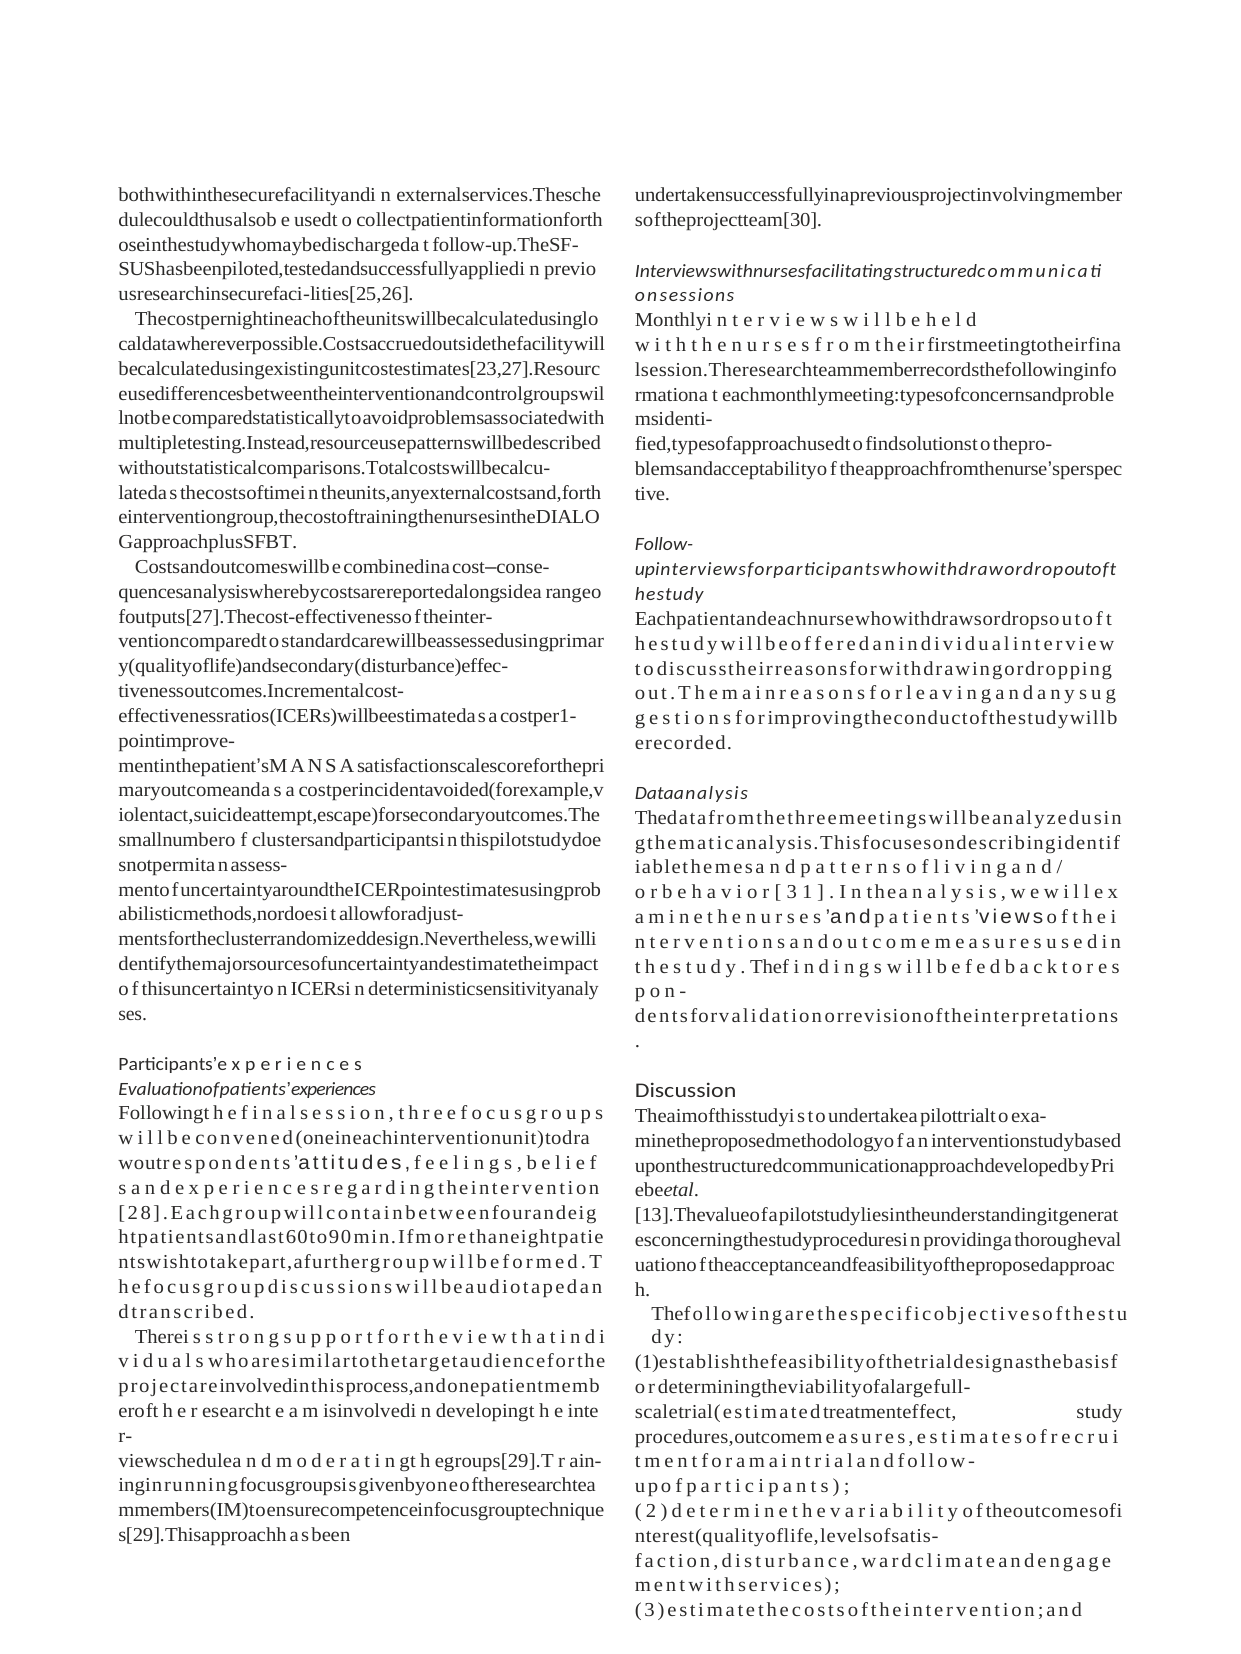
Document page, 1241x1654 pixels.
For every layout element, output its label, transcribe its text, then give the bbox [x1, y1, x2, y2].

text Participants’experiences [118, 1052, 605, 1075]
text Follow-upinterviewsforparticipantswhowithdrawordropoutofthestudy [634, 532, 1120, 605]
text Evaluationofpatients’experiences [118, 1077, 605, 1100]
text Eachpatientandeachnursewhowithdrawsordropsoutofthestudywillbeofferedanindividualinterviewtodiscusstheirreasonsforwithdrawingordroppingout.Themainreasonsforleavingandanysuggestionsforimprovingtheconductofthestudywillberecorded. [634, 607, 1122, 754]
text (1)establishthefeasibilityofthetrialdesignasthebasisfordeterminingtheviabilityofalargefull-scaletrial(estimatedtreatmenteffect, study procedures,outcomemeasures,estimatesofrecruitmentforamaintrialandfollow-upofparticipants);(2)determinethevariabilityoftheoutcomesofinterest(qualityoflife,levelsofsatis-faction,disturbance,wardclimateandengagementwithservices);(3)estimatethecostsoftheintervention;and [634, 1350, 1122, 1621]
text Theaimofthisstudyistoundertakeapilottrialtoexa-minetheproposedmethodologyofaninterventionstudybaseduponthestructuredcommunicationapproachdevelopedbyPriebeetal.[13].Thevalueofapilotstudyliesintheunderstandingitgeneratesconcerningthestudyproceduresinprovidingathoroughevaluationoftheacceptanceandfeasibilityoftheproposedapproach. [634, 1104, 1122, 1300]
text Thereisstrongsupportfortheviewthatindividualswhoaresimilartothetargetaudiencefortheprojectareinvolvedinthisprocess,andonepatientmemberoftheresearchteamisinvolvedindevelopingtheinter-viewscheduleandmoderatingthegroups[29].Train-inginrunningfocusgroupsisgivenbyoneoftheresearchteammembers(IM)toensurecompetenceinfocusgrouptechniques[29].Thisapproachhasbeen [118, 1324, 605, 1546]
text Costsandoutcomeswillbecombinedinacost–conse-quencesanalysiswherebycostsarereportedalongsidearangeofoutputs[27].Thecost-effectivenessoftheinter-ventioncomparedtostandardcarewillbeassessedusingprimary(qualityoflife)andsecondary(disturbance)effec-tivenessoutcomes.Incrementalcost-effectivenessratios(ICERs)willbeestimatedasacostper1-pointimprove-mentinthepatient’sMANSAsatisfactionscalescorefortheprimaryoutcomeandasacostperincidentavoided(forexample,violentact,suicideattempt,escape)forsecondaryoutcomes.Thesmallnumberofclustersandparticipantsinthispilotstudydoesnotpermitanassess-mentofuncertaintyaroundtheICERpointestimatesusingprobabilisticmethods,nordoesitallowforadjust-mentsfortheclusterrandomizeddesign.Nevertheless,wewillidentifythemajorsourcesofuncertaintyandestimatetheimpactofthisuncertaintyonICERsindeterministicsensitivityanalyses. [118, 555, 605, 1024]
subtitle Discussion [634, 1078, 1134, 1103]
text Followingthefinalsession,threefocusgroupswillbeconvened(oneineachinterventionunit)todrawoutrespondents’attitudes,feelings,beliefsandexperiencesregardingtheintervention[28].Eachgroupwillcontainbetweenfourandeightpatientsandlast60to90min.Ifmorethaneightpatientswishtotakepart,afurthergroupwillbeformed.Thefocusgroupdiscussionswillbeaudiotapedandtranscribed. [118, 1101, 605, 1323]
text bothwithinthesecurefacilityandinexternalservices.Theschedulecouldthusalsobeusedtocollectpatientinformationforthoseinthestudywhomaybedischargedatfollow-up.TheSF-SUShasbeenpiloted,testedandsuccessfullyappliedinpreviousresearchinsecurefaci-lities[25,26]. [118, 183, 605, 305]
text Dataanalysis [634, 782, 1134, 804]
text Thedatafromthethreemeetingswillbeanalyzedusingthematicanalysis.Thisfocusesondescribingidentifiablethemesandpatternsoflivingand/orbehavior[31].Intheanalysis,wewillexaminethenurses’andpatients’viewsoftheinterventionsandoutcomemeasuresusedinthestudy.Thefindingswillbefedbacktorespon-dentsforvalidationorrevisionoftheinterpretations. [634, 806, 1122, 1052]
text undertakensuccessfullyinapreviousprojectinvolvingmembersoftheprojectteam[30]. [634, 183, 1122, 231]
text Thecostpernightineachoftheunitswillbecalculatedusinglocaldatawhereverpossible.Costsaccruedoutsidethefacilitywillbecalculatedusingexistingunitcostestimates[23,27].Resourceusedifferencesbetweentheinterventionandcontrolgroupswillnotbecomparedstatisticallytoavoidproblemsassociatedwithmultipletesting.Instead,resourceusepatternswillbedescribedwithoutstatisticalcomparisons.Totalcostswillbecalcu-latedasthecostsoftimeintheunits,anyexternalcostsand,fortheinterventiongroup,thecostoftrainingthenursesintheDIALOGapproachplusSFBT. [118, 307, 605, 553]
text Interviewswithnursesfacilitatingstructuredcommunicationsessions [634, 259, 1113, 306]
text Thefollowingarethespecificobjectivesofthestudy: [651, 1302, 1134, 1348]
text Monthlyinterviewswillbeheld withthenursesfromtheirfirstmeetingtotheirfinalsession.Theresearchteammemberrecordsthefollowinginformationateachmonthlymeeting:typesofconcernsandproblemsidenti-fied,typesofapproachusedtofindsolutionstothepro-blemsandacceptabilityoftheapproachfromthenurse’sperspective. [634, 308, 1122, 504]
